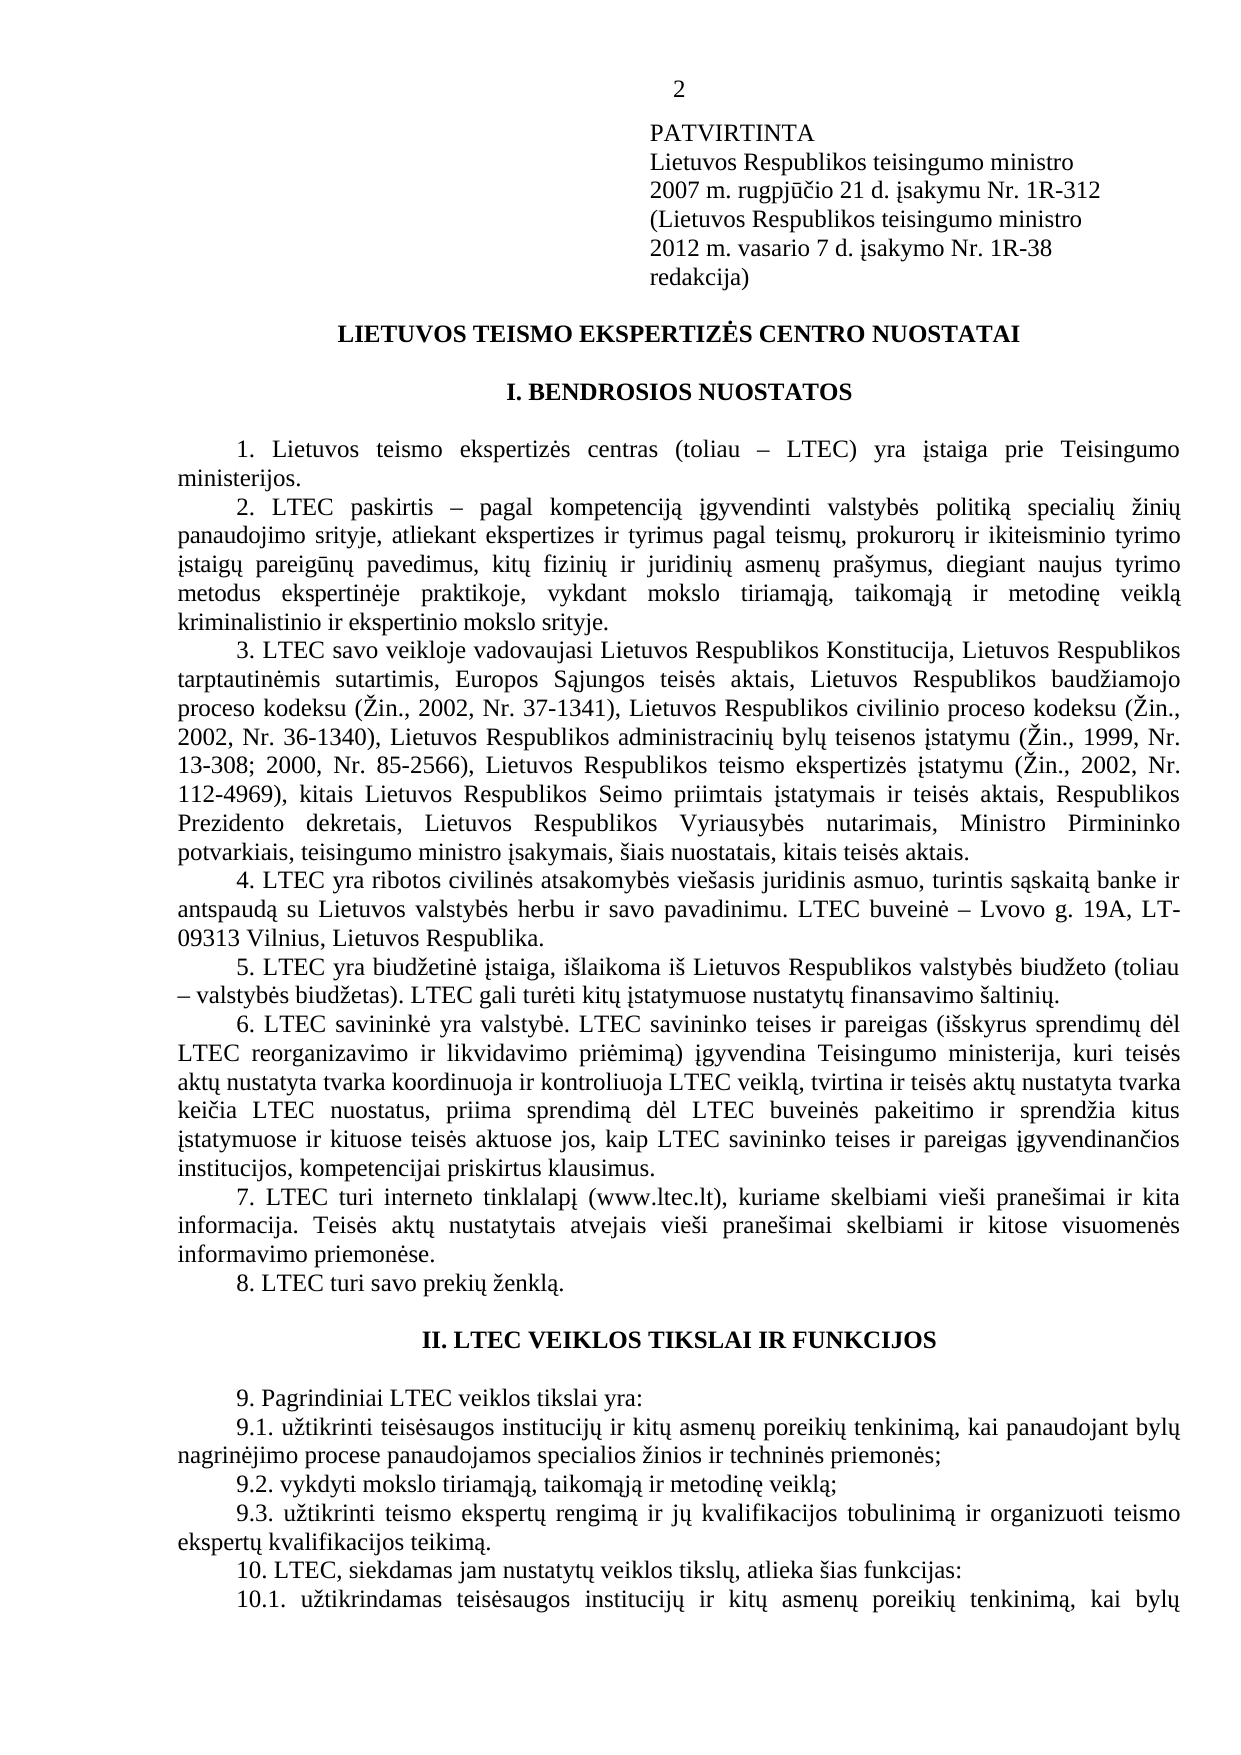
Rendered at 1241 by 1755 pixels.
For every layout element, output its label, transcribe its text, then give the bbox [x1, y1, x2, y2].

text 10. LTEC, siekdamas jam nustatytų veiklos tikslų, atlieka šias funkcijas: [177, 1556, 1181, 1584]
text 2. LTEC paskirtis – pagal kompetenciją įgyvendinti valstybės politiką specialių žinių panaudojimo srityje, atliekant ekspertizes ir tyrimus pagal teismų, prokurorų ir ikiteisminio tyrimo įstaigų pareigūnų pavedimus, kitų fizinių ir juridinių asmenų prašymus, diegiant naujus tyrimo metodus ekspertinėje praktikoje, vykdant mokslo tiriamąją, taikomąją ir metodinę veiklą kriminalistinio ir ekspertinio mokslo srityje. [177, 492, 1181, 636]
text 9.3. užtikrinti teismo ekspertų rengimą ir jų kvalifikacijos tobulinimą ir organizuoti teismo ekspertų kvalifikacijos teikimą. [177, 1498, 1181, 1556]
text 4. LTEC yra ribotos civilinės atsakomybės viešasis juridinis asmuo, turintis sąskaitą banke ir antspaudą su Lietuvos valstybės herbu ir savo pavadinimu. LTEC buveinė – Lvovo g. 19A, LT-09313 Vilnius, Lietuvos Respublika. [177, 866, 1181, 952]
text 1. Lietuvos teismo ekspertizės centras (toliau – LTEC) yra įstaiga prie Teisingumo ministerijos. [177, 434, 1181, 492]
text PATVIRTINTA [649, 118, 1181, 147]
text 9.1. užtikrinti teisėsaugos institucijų ir kitų asmenų poreikių tenkinimą, kai panaudojant bylų nagrinėjimo procese panaudojamos specialios žinios ir techninės priemonės; [177, 1412, 1181, 1469]
text LIETUVOS TEISMO EKSPERTIZĖS CENTRO NUOSTATAI [177, 319, 1181, 348]
text II. LTEC veiklos tikslai IR FUNKCIJOS [177, 1326, 1181, 1354]
text redakcija) [649, 262, 1181, 291]
text 5. LTEC yra biudžetinė įstaiga, išlaikoma iš Lietuvos Respublikos valstybės biudžeto (toliau – valstybės biudžetas). LTEC gali turėti kitų įstatymuose nustatytų finansavimo šaltinių. [177, 952, 1181, 1009]
text 8. LTEC turi savo prekių ženklą. [177, 1268, 1181, 1297]
text 9.2. vykdyti mokslo tiriamąją, taikomąją ir metodinę veiklą; [177, 1469, 1181, 1498]
text 9. Pagrindiniai LTEC veiklos tikslai yra: [177, 1383, 1181, 1412]
text 7. LTEC turi interneto tinklalapį (www.ltec.lt), kuriame skelbiami vieši pranešimai ir kita informacija. Teisės aktų nustatytais atvejais vieši pranešimai skelbiami ir kitose visuomenės informavimo priemonėse. [177, 1182, 1181, 1268]
text 2012 m. vasario 7 d. įsakymo Nr. 1R-38 [649, 233, 1181, 262]
text Lietuvos Respublikos teisingumo ministro [649, 147, 1181, 176]
text 6. LTEC savininkė yra valstybė. LTEC savininko teises ir pareigas (išskyrus sprendimų dėl LTEC reorganizavimo ir likvidavimo priėmimą) įgyvendina Teisingumo ministerija, kuri teisės aktų nustatyta tvarka koordinuoja ir kontroliuoja LTEC veiklą, tvirtina ir teisės aktų nustatyta tvarka keičia LTEC nuostatus, priima sprendimą dėl LTEC buveinės pakeitimo ir sprendžia kitus įstatymuose ir kituose teisės aktuose jos, kaip LTEC savininko teises ir pareigas įgyvendinančios institucijos, kompetencijai priskirtus klausimus. [177, 1009, 1181, 1182]
text 10.1. užtikrindamas teisėsaugos institucijų ir kitų asmenų poreikių tenkinimą, kai bylų [177, 1584, 1181, 1613]
text 2007 m. rugpjūčio 21 d. įsakymu Nr. 1R-312 [649, 176, 1181, 204]
text I. BENDROSIOS NUOSTATOS [177, 377, 1181, 406]
text 3. LTEC savo veikloje vadovaujasi Lietuvos Respublikos Konstitucija, Lietuvos Respublikos tarptautinėmis sutartimis, Europos Sąjungos teisės aktais, Lietuvos Respublikos baudžiamojo proceso kodeksu (Žin., 2002, Nr. 37-1341), Lietuvos Respublikos civilinio proceso kodeksu (Žin., 2002, Nr. 36-1340), Lietuvos Respublikos administracinių bylų teisenos įstatymu (Žin., 1999, Nr. 13-308; 2000, Nr. 85-2566), Lietuvos Respublikos teismo ekspertizės įstatymu (Žin., 2002, Nr. 112-4969), kitais Lietuvos Respublikos Seimo priimtais įstatymais ir teisės aktais, Respublikos Prezidento dekretais, Lietuvos Respublikos Vyriausybės nutarimais, Ministro Pirmininko potvarkiais, teisingumo ministro įsakymais, šiais nuostatais, kitais teisės aktais. [177, 636, 1181, 866]
text (Lietuvos Respublikos teisingumo ministro [649, 204, 1181, 233]
